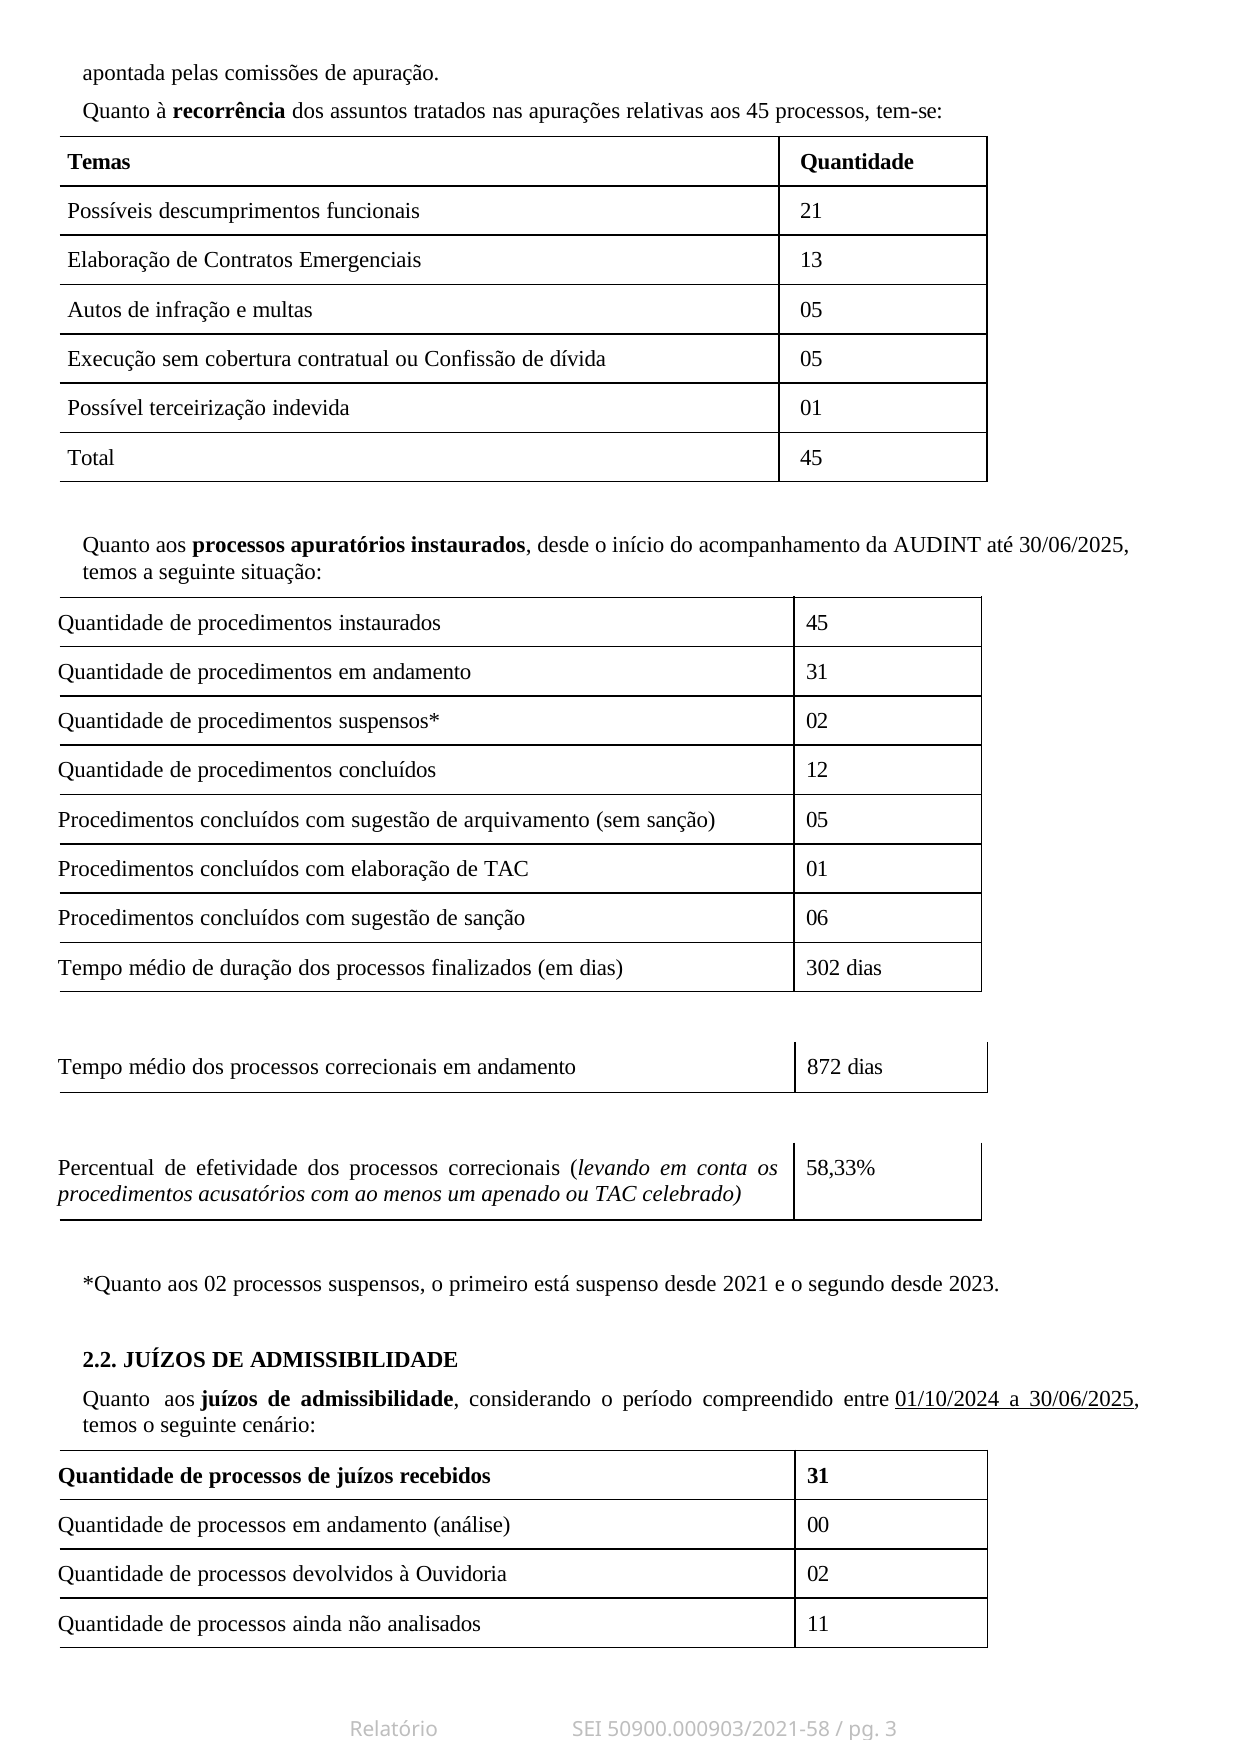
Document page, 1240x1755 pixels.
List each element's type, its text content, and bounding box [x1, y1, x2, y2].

table_cell 13 [780, 236, 986, 283]
table_cell 31 [795, 647, 981, 695]
text Quanto aos processos apuratórios instaurados, desde o início do acompanhamento da AUDINT até 30/06/2025, temos a seguinte situação: [82, 532, 1181, 584]
table_cell Autos de infração e multas [60, 285, 778, 333]
table_cell 00 [796, 1500, 987, 1548]
table_cell 05 [780, 335, 986, 382]
table_header Temas [60, 137, 778, 185]
table_cell Possível terceirização indevida [60, 384, 778, 431]
table_cell Elaboração de Contratos Emergenciais [60, 236, 778, 283]
table_cell 12 [795, 746, 981, 793]
table_cell Quantidade de procedimentos em andamento [60, 647, 793, 695]
table_header 58,33% [795, 1143, 981, 1219]
table_cell Procedimentos concluídos com sugestão de arquivamento (sem sanção) [60, 795, 793, 843]
table_cell Possíveis descumprimentos funcionais [60, 187, 778, 234]
table_cell Execução sem cobertura contratual ou Confissão de dívida [60, 335, 778, 382]
table_cell Quantidade de processos devolvidos à Ouvidoria [60, 1550, 794, 1597]
table_cell 02 [795, 697, 981, 744]
table_cell Procedimentos concluídos com sugestão de sanção [60, 894, 793, 941]
table_cell 21 [780, 187, 986, 234]
table_cell Procedimentos concluídos com elaboração de TAC [60, 845, 793, 892]
table_cell 06 [795, 894, 981, 941]
table_cell 01 [795, 845, 981, 892]
table_header Quantidade de procedimentos instaurados [60, 598, 793, 646]
table_header 31 [796, 1451, 987, 1499]
table_header Quantidade de processos de juízos recebidos [60, 1451, 794, 1499]
table_cell 05 [780, 285, 986, 333]
table_header 872 dias [796, 1042, 987, 1091]
table_header Tempo médio dos processos correcionais em andamento [60, 1042, 794, 1091]
table_cell Tempo médio de duração dos processos finalizados (em dias) [60, 943, 793, 991]
table_header Quantidade [780, 137, 986, 185]
text *Quanto aos 02 processos suspensos, o primeiro está suspenso desde 2021 e o segundo desde 2023. [82, 1270, 1181, 1296]
table_cell 11 [796, 1599, 987, 1647]
table_cell Quantidade de procedimentos concluídos [60, 746, 793, 793]
text Quanto à recorrência dos assuntos tratados nas apurações relativas aos 45 processos, tem-se: [82, 97, 1181, 123]
table_cell 05 [795, 795, 981, 843]
table_header 45 [795, 598, 981, 646]
text apontada pelas comissões de apuração. [82, 59, 1181, 85]
table_cell 02 [796, 1550, 987, 1597]
table_cell Quantidade de processos em andamento (análise) [60, 1500, 794, 1548]
table_cell Total [60, 433, 778, 481]
table_cell Quantidade de processos ainda não analisados [60, 1599, 794, 1647]
table_cell Quantidade de procedimentos suspensos* [60, 697, 793, 744]
subtitle JUÍZOS DE ADMISSIBILIDADE [82, 1346, 1181, 1373]
table_cell 302 dias [795, 943, 981, 991]
table_cell 01 [780, 384, 986, 431]
table_header Percentual de efetividade dos processos correcionais (levando em conta os procedimentos acusatórios com ao menos um apenado ou TAC celebrado) [60, 1143, 793, 1219]
table_cell 45 [780, 433, 986, 481]
text Quanto aos juízos de admissibilidade, considerando o período compreendido entre 01/10/2024 a 30/06/2025, temos o seguinte cenário: [82, 1384, 1181, 1437]
